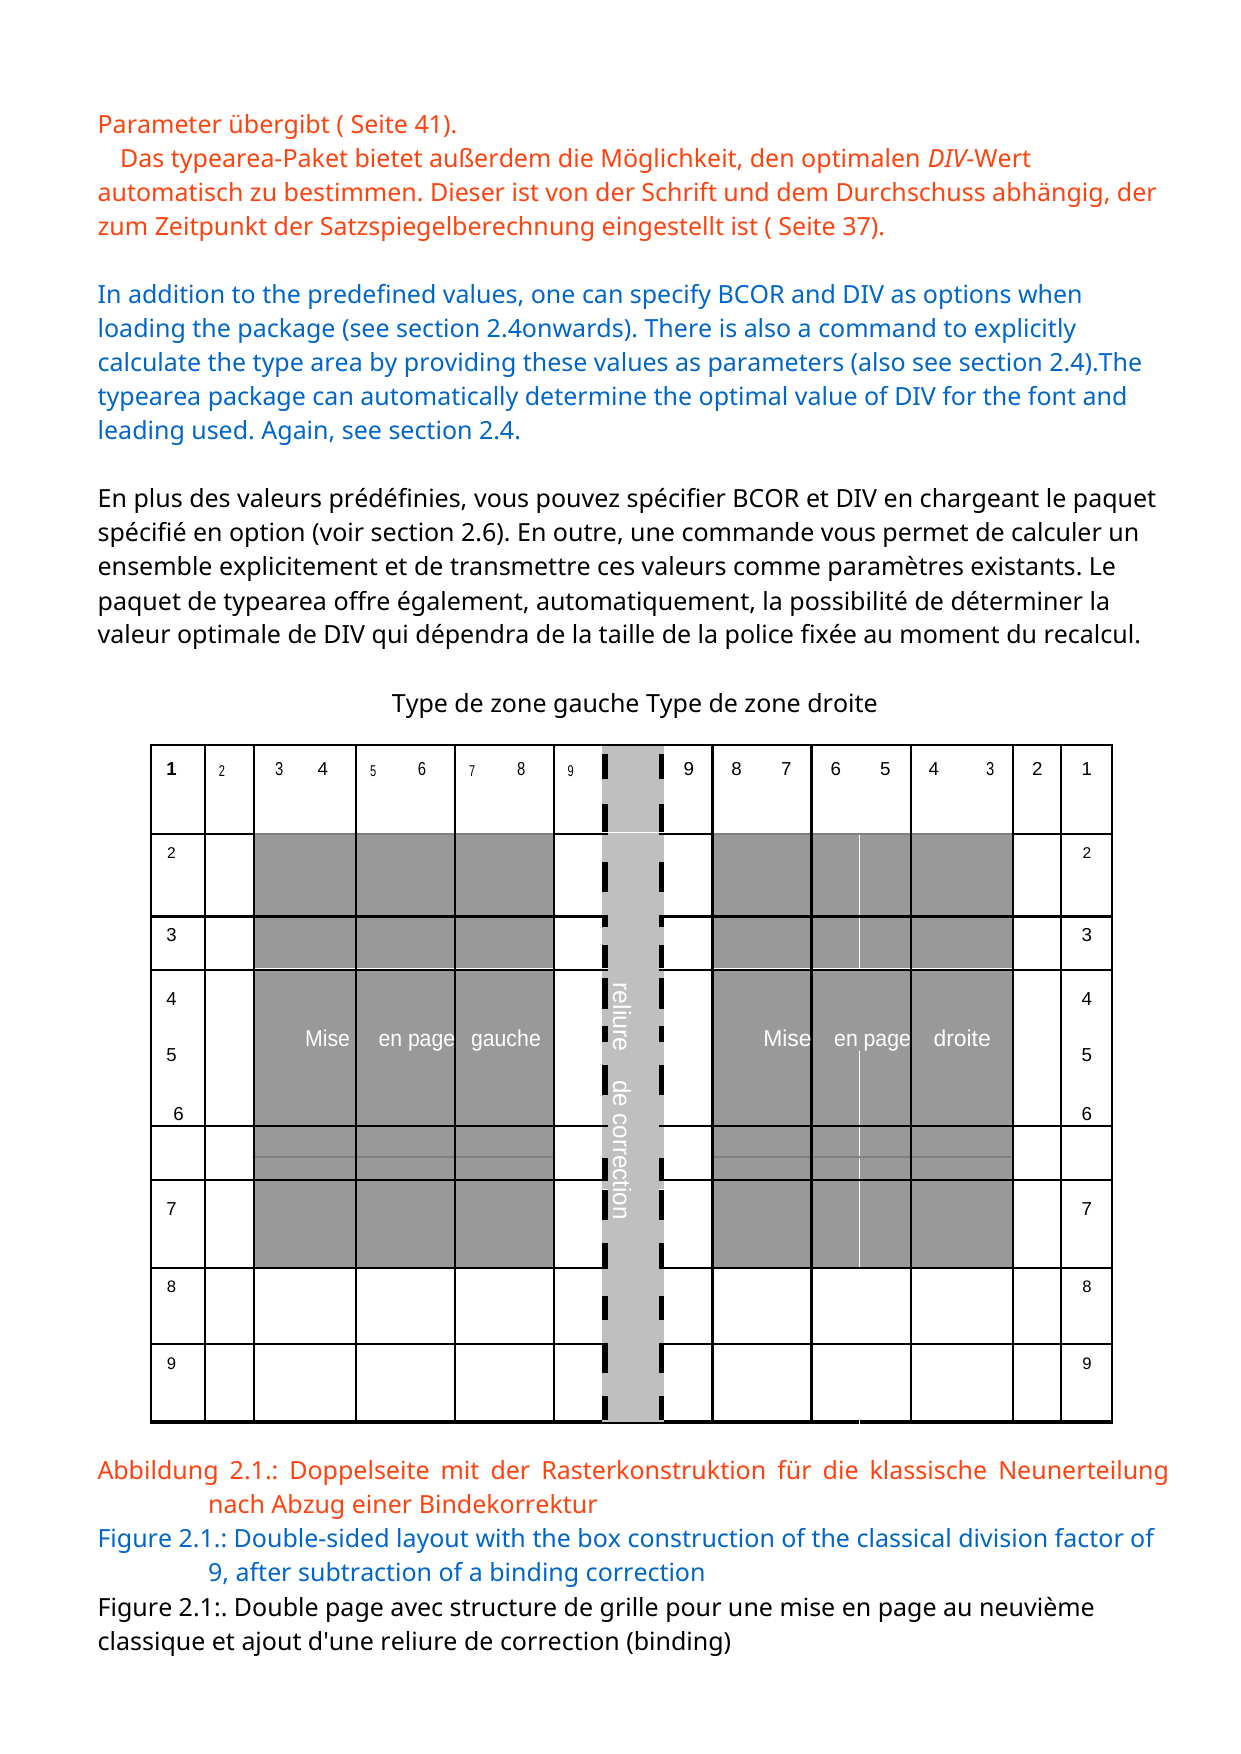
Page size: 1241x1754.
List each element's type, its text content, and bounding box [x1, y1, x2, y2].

table_cell [602, 1269, 608, 1296]
table_cell [912, 1420, 967, 1424]
text In addition to the predefined values, one can specify BCOR and DIV as options when loading the package (see section 2.4onwards). There is also a command to explicitly calculate the type area by providing these values as parameters (also see section 2.4).The typearea package can automatically determine the optimal value of DIV for the font and leading used. Again, see section 2.4. [97, 277, 1172, 447]
table_cell [1062, 1156, 1111, 1179]
table_cell [659, 835, 664, 862]
table_cell [664, 971, 711, 1009]
table_cell [1113, 1373, 1126, 1396]
table_cell [1014, 1009, 1060, 1065]
table_cell [357, 1345, 402, 1373]
table_cell 5 [152, 1009, 204, 1065]
table_header 3 [967, 746, 1012, 779]
table_cell [912, 835, 967, 862]
table_cell [860, 804, 910, 832]
table_cell [912, 1269, 967, 1296]
table_cell [304, 862, 355, 892]
table_cell [206, 1009, 253, 1065]
table_cell [659, 1127, 664, 1156]
table_cell [664, 1156, 711, 1179]
text Figure 2.1:. Double page avec structure de grille pour une mise en page au neuvième classique et ajout d'une reliure de correction (binding) [97, 1589, 1172, 1657]
table_cell [357, 1373, 402, 1396]
table_cell [912, 892, 967, 915]
table_cell [206, 918, 253, 945]
table_cell [860, 918, 910, 945]
table_cell [456, 835, 501, 862]
table_cell [967, 1127, 1012, 1156]
table_cell [1113, 779, 1126, 804]
table_cell [555, 918, 602, 945]
table_cell [659, 1009, 664, 1026]
table_cell [255, 1269, 304, 1296]
table_cell [912, 1220, 967, 1243]
table_cell [912, 1345, 967, 1373]
table_cell 8 [152, 1269, 204, 1296]
table_cell [555, 1320, 602, 1343]
table_cell [456, 1181, 501, 1220]
table_cell [760, 1127, 810, 1156]
text Das typearea-Paket bietet außerdem die Möglichkeit, den optimalen DIV-Wert automatisch zu bestimmen. Dieser ist von der Schrift und dem Durchschuss abhängig, der zum Zeitpunkt der Satzspiegelberechnung eingestellt ist ( Seite 37). [97, 140, 1172, 242]
table_cell 2 [152, 835, 204, 862]
table_cell [357, 1127, 402, 1156]
table_cell [714, 1220, 760, 1243]
table_cell [664, 1420, 711, 1424]
table_cell [152, 779, 204, 804]
table_cell [602, 945, 608, 968]
table_cell [304, 918, 355, 945]
table_cell [760, 1320, 810, 1343]
table_cell [456, 1396, 501, 1420]
table_cell [813, 862, 859, 892]
table_cell [760, 945, 810, 968]
table_cell [402, 804, 454, 832]
table_cell [967, 862, 1012, 892]
table_cell [967, 1396, 1012, 1420]
table_cell [608, 1345, 659, 1373]
table_cell [664, 1095, 711, 1125]
table_cell [1113, 969, 1126, 978]
table_cell [608, 804, 659, 832]
table_cell [714, 1095, 760, 1125]
table_cell [602, 1396, 608, 1420]
table_cell [912, 1158, 967, 1179]
table_cell [255, 835, 304, 862]
table_cell [456, 1220, 501, 1243]
table_header 4 [304, 746, 355, 779]
table_cell [813, 892, 859, 915]
table_cell [1014, 892, 1060, 915]
table_cell [255, 1158, 304, 1179]
table_cell [456, 1095, 501, 1125]
table_cell [602, 1296, 608, 1320]
table_cell [357, 1243, 402, 1267]
table_cell [357, 1320, 402, 1343]
table_cell [1014, 804, 1060, 832]
table_cell [555, 862, 602, 892]
table_cell [760, 1345, 810, 1373]
table_cell [813, 1320, 859, 1343]
table_cell [206, 1373, 253, 1396]
table_cell [912, 1320, 967, 1343]
table_cell [357, 835, 402, 862]
text Abbildung 2.1.: Doppelseite mit der Rasterkonstruktion für die klassische Neunerteilung nach Abzug einer Bindekorrektur [97, 1453, 1170, 1521]
table_cell [664, 804, 711, 832]
table_cell [255, 862, 304, 892]
table_cell [456, 1158, 501, 1179]
table_cell [304, 1095, 355, 1125]
table_cell [501, 892, 553, 915]
table_cell [304, 1220, 355, 1243]
table_cell [912, 1127, 967, 1156]
table_cell [602, 971, 608, 978]
table_cell [152, 892, 204, 915]
table_cell [813, 1373, 859, 1396]
table_cell [402, 1420, 454, 1424]
table_cell [659, 1243, 664, 1267]
table_cell [304, 1345, 355, 1373]
table_cell [304, 779, 355, 804]
table_cell [304, 1158, 355, 1179]
table_cell [1062, 1220, 1111, 1243]
table_cell [456, 1345, 501, 1373]
table_cell [664, 1373, 711, 1396]
table_cell [714, 1296, 760, 1320]
table_cell [152, 1296, 204, 1320]
table_cell [602, 918, 608, 927]
table_cell [152, 1396, 204, 1420]
table_cell [860, 1220, 910, 1243]
table_cell [357, 1095, 402, 1125]
table_cell [602, 1051, 608, 1065]
table_cell [456, 1296, 501, 1320]
table_cell [1062, 804, 1111, 832]
table_cell [860, 1095, 910, 1125]
table_cell [602, 1065, 608, 1095]
table_cell [206, 779, 253, 804]
table_cell [659, 1158, 664, 1179]
table_cell [659, 779, 664, 804]
table_cell [1113, 833, 1126, 862]
table_cell [608, 1396, 659, 1420]
table_cell [456, 918, 501, 945]
table_cell [1062, 1065, 1111, 1095]
table_cell [659, 1042, 664, 1051]
table_cell 9 [152, 1345, 204, 1373]
table_cell [402, 862, 454, 892]
table_cell [1014, 1095, 1060, 1125]
table_cell [501, 1320, 553, 1343]
table_cell [602, 835, 608, 862]
table_cell [608, 1269, 659, 1296]
table_header 7 [456, 746, 501, 779]
table_cell [304, 1127, 355, 1156]
table_cell [1113, 927, 1126, 945]
table_cell [206, 804, 253, 832]
table_cell [602, 1220, 608, 1243]
table_cell [813, 804, 859, 832]
table_header 5 [860, 746, 910, 779]
table_cell [255, 1320, 304, 1343]
table_cell [1014, 1269, 1060, 1296]
table_cell [402, 1158, 454, 1179]
table_cell [760, 1095, 810, 1125]
table_cell [967, 1095, 1012, 1125]
table_cell [255, 918, 304, 945]
table_cell [602, 1181, 608, 1189]
table_cell [357, 779, 402, 804]
table_cell [967, 1181, 1012, 1220]
table_cell [1113, 978, 1126, 1009]
table_cell [912, 945, 967, 968]
table_cell [1014, 1220, 1060, 1243]
table_cell [664, 1009, 711, 1051]
table_cell [1113, 804, 1126, 832]
table_cell [456, 1051, 501, 1065]
table_cell [760, 1420, 810, 1424]
table_cell [860, 1345, 910, 1373]
table_cell [501, 1420, 553, 1424]
table_cell [501, 1127, 553, 1156]
table_cell [664, 1127, 711, 1156]
table_cell [659, 1296, 664, 1320]
table_cell [1062, 1243, 1111, 1267]
table_cell [760, 862, 810, 892]
table_cell [760, 918, 810, 945]
table_cell [1014, 1296, 1060, 1320]
table_cell [555, 779, 602, 804]
table_cell [760, 1243, 810, 1267]
table_cell [206, 1320, 253, 1343]
table_cell [402, 892, 454, 915]
table_cell [206, 971, 253, 1009]
table_cell [206, 1420, 253, 1424]
table_cell [255, 1127, 304, 1156]
table_cell [760, 779, 810, 804]
table_cell [357, 1296, 402, 1320]
table_cell [206, 1220, 253, 1243]
table_cell [860, 1420, 910, 1424]
table_cell [967, 1320, 1012, 1343]
table_cell [1062, 1373, 1111, 1396]
table_cell [659, 862, 664, 892]
table_cell [912, 1296, 967, 1320]
table_cell [1062, 892, 1111, 915]
table_cell [659, 918, 664, 927]
table_cell [402, 945, 454, 968]
table_cell [860, 1320, 910, 1343]
table_cell [555, 1065, 602, 1095]
table_cell [357, 1158, 402, 1179]
table_cell [206, 1156, 253, 1179]
table_cell [1113, 1396, 1126, 1420]
table_cell [664, 1051, 711, 1065]
table_cell [813, 1158, 859, 1179]
table_cell [912, 1243, 967, 1267]
table_cell [912, 1095, 967, 1125]
table_cell [1113, 945, 1126, 968]
table_cell [206, 862, 253, 892]
table_cell [602, 1190, 608, 1220]
table_cell [664, 1269, 711, 1296]
table_cell [1113, 1179, 1126, 1189]
table_cell [501, 1065, 553, 1095]
table_cell [152, 1320, 204, 1343]
table_cell [813, 1065, 859, 1095]
table_cell [1014, 1243, 1060, 1267]
table_cell [456, 1065, 501, 1095]
table_cell [152, 1373, 204, 1396]
table_cell [659, 804, 664, 832]
table_cell [1062, 1127, 1111, 1156]
table_cell [813, 1420, 859, 1424]
table_cell [1113, 1243, 1126, 1267]
table_header 2 [1014, 746, 1060, 779]
table_cell [813, 1269, 859, 1296]
table_cell de correction [608, 1051, 659, 1220]
table_cell [206, 892, 253, 915]
table_cell [1062, 945, 1111, 968]
table_header [1113, 744, 1126, 754]
table_header 2 [206, 746, 253, 779]
text Figure 2.1.: Double-sided layout with the box construction of the classical division factor of 9, after subtraction of a binding correction [97, 1521, 1170, 1589]
table_cell reliure [608, 918, 659, 1051]
table_cell [206, 1127, 253, 1156]
table_cell [456, 862, 501, 892]
table_cell [760, 804, 810, 832]
table_cell [813, 1051, 859, 1065]
table_cell [714, 1181, 760, 1220]
table_cell [912, 1373, 967, 1396]
table_cell [860, 835, 910, 862]
table_cell [760, 892, 810, 915]
table_cell [555, 1181, 602, 1220]
table_cell [714, 1127, 760, 1156]
table_cell [912, 779, 967, 804]
table_header 1 [1062, 746, 1111, 779]
table_cell [206, 835, 253, 862]
table_cell [1113, 1026, 1126, 1042]
table_cell [813, 1127, 859, 1156]
table_cell [501, 1373, 553, 1396]
table_cell 4 [1062, 971, 1111, 1009]
table_cell [714, 1420, 760, 1424]
table_cell [912, 1396, 967, 1420]
table_cell [357, 804, 402, 832]
table_cell [501, 945, 553, 968]
table_cell [206, 1065, 253, 1095]
table_cell [555, 1420, 602, 1424]
table_cell [912, 862, 967, 892]
table_cell [608, 754, 659, 779]
table_cell [555, 1373, 602, 1396]
table_cell [152, 1156, 204, 1179]
table_cell [664, 1345, 711, 1373]
table_cell [501, 835, 553, 862]
table_cell [608, 1243, 659, 1267]
table_cell [1062, 1396, 1111, 1420]
table_cell [1113, 1420, 1126, 1424]
table_cell [1014, 945, 1060, 968]
table_cell [501, 1396, 553, 1420]
table_cell [501, 1051, 553, 1065]
table_cell [714, 1345, 760, 1373]
table_cell [608, 1296, 659, 1320]
table_cell [255, 804, 304, 832]
table_cell [357, 1181, 402, 1220]
table_cell [813, 1396, 859, 1420]
table_cell 6 [1062, 1095, 1111, 1125]
table_cell [1014, 918, 1060, 945]
table_cell [912, 918, 967, 945]
table_cell [602, 779, 608, 804]
table_cell [501, 1345, 553, 1373]
table_cell [714, 804, 760, 832]
table_cell [555, 1243, 602, 1267]
table_cell [967, 835, 1012, 862]
table_cell [813, 1345, 859, 1373]
table_cell [1014, 1420, 1060, 1424]
table_cell [555, 804, 602, 832]
table_cell [760, 1296, 810, 1320]
table_cell [152, 1243, 204, 1267]
table_cell [402, 835, 454, 862]
table_cell [1113, 1296, 1126, 1320]
table_cell [659, 927, 664, 945]
table_cell [1113, 1343, 1126, 1373]
table_cell [357, 918, 402, 945]
table_cell [1014, 1065, 1060, 1095]
table_cell [813, 779, 859, 804]
text Parameter übergibt ( Seite 41). [97, 106, 1172, 140]
table_cell [602, 892, 608, 915]
table_cell [602, 978, 608, 1009]
table_cell [1014, 1345, 1060, 1373]
table_cell [456, 945, 501, 968]
table_cell [555, 971, 602, 1009]
table_cell [357, 1396, 402, 1420]
table_cell [304, 835, 355, 862]
table_cell [501, 1296, 553, 1320]
table_cell [714, 1320, 760, 1343]
table_cell [555, 1127, 602, 1156]
table_cell [152, 945, 204, 968]
table_cell 9 [1062, 1345, 1111, 1373]
table_cell [659, 945, 664, 968]
table_cell [659, 1345, 664, 1373]
table_header 1 [152, 746, 204, 779]
table_cell [206, 1243, 253, 1267]
table_cell [304, 1243, 355, 1267]
table_cell [602, 754, 608, 779]
table_cell [206, 1296, 253, 1320]
text Type de zone gauche Type de zone droite [97, 685, 1172, 719]
table_cell [714, 835, 760, 862]
table_cell [860, 1296, 910, 1320]
table_cell [664, 1396, 711, 1420]
table_cell [664, 1320, 711, 1343]
table_cell [304, 945, 355, 968]
table_cell [760, 835, 810, 862]
table_cell [602, 1095, 608, 1125]
table_cell [206, 945, 253, 968]
table_cell gauche [456, 971, 553, 1051]
table_header [659, 746, 664, 754]
table_header 9 [555, 746, 602, 779]
table_cell [402, 918, 454, 945]
table_cell [714, 945, 760, 968]
table_cell [659, 978, 664, 1009]
table_cell [659, 1190, 664, 1220]
table_cell [860, 945, 910, 968]
table_cell [967, 1158, 1012, 1179]
table_cell [659, 1396, 664, 1420]
table_cell [602, 1009, 608, 1026]
table_cell [456, 1243, 501, 1267]
table_header 8 [714, 746, 760, 779]
table_cell [860, 779, 910, 804]
table_cell en page [357, 971, 454, 1051]
table_cell [357, 892, 402, 915]
table_cell 3 [1062, 918, 1111, 945]
table_cell [1062, 779, 1111, 804]
table_cell [152, 1065, 204, 1095]
table_cell [602, 1158, 608, 1179]
table_cell [255, 1065, 304, 1095]
table_cell [860, 1181, 910, 1220]
table_cell droite [912, 971, 1012, 1051]
table_cell [1113, 1095, 1126, 1125]
table_cell [664, 1181, 711, 1220]
table_cell [967, 1269, 1012, 1296]
table_cell [555, 892, 602, 915]
table_header 6 [402, 746, 454, 779]
table_cell [206, 1396, 253, 1420]
table_cell en page [813, 971, 910, 1051]
table_cell 7 [1062, 1181, 1111, 1220]
table_cell [714, 918, 760, 945]
table_cell [304, 804, 355, 832]
table_cell [664, 779, 711, 804]
table_cell [304, 1420, 355, 1424]
table_cell [255, 971, 304, 1009]
table_cell [714, 1373, 760, 1396]
table_cell [967, 918, 1012, 945]
table_cell [813, 1296, 859, 1320]
table_cell [1014, 971, 1060, 1009]
table_cell [402, 1396, 454, 1420]
table_cell [608, 1220, 659, 1243]
table_cell [967, 1065, 1012, 1095]
table_cell [1113, 1009, 1126, 1026]
table_cell [659, 1026, 664, 1042]
table_cell [760, 1269, 810, 1296]
table_cell [206, 1345, 253, 1373]
table_cell [555, 945, 602, 968]
table_cell [1113, 862, 1126, 892]
table_cell [357, 1051, 402, 1065]
table_cell [1014, 862, 1060, 892]
table_cell [456, 1320, 501, 1343]
table_cell [912, 804, 967, 832]
table_cell [967, 1420, 1012, 1424]
table_cell [967, 945, 1012, 968]
table_cell [860, 1396, 910, 1420]
table_cell Mise [714, 971, 810, 1051]
table_cell [1014, 1373, 1060, 1396]
table_cell [555, 1296, 602, 1320]
table_cell [760, 1220, 810, 1243]
table_cell [357, 1220, 402, 1243]
table_cell [402, 1269, 454, 1296]
table_cell [714, 1243, 760, 1267]
table_cell [813, 918, 859, 945]
table_cell [1062, 1320, 1111, 1343]
table_cell [608, 835, 659, 862]
table_cell [1113, 1156, 1126, 1179]
table_cell [760, 1051, 810, 1065]
table_cell [608, 892, 659, 915]
table_cell Mise [304, 971, 355, 1051]
table_cell [659, 1181, 664, 1189]
table_cell [501, 918, 553, 945]
table_cell [402, 1320, 454, 1343]
table_cell [304, 1320, 355, 1343]
table_cell [664, 1065, 711, 1095]
table_cell [1014, 779, 1060, 804]
table_cell [555, 1095, 602, 1125]
table_cell [555, 1051, 602, 1065]
table_cell [402, 1243, 454, 1267]
table_cell [402, 1373, 454, 1396]
table_cell [555, 1220, 602, 1243]
table_cell [608, 1373, 659, 1396]
table_cell [813, 1220, 859, 1243]
table_cell [402, 1095, 454, 1125]
table_cell [714, 779, 760, 804]
table_cell [813, 1181, 859, 1220]
table_cell [1014, 1127, 1060, 1156]
table_cell [608, 779, 659, 804]
table_cell [813, 1243, 859, 1267]
table_cell [1113, 1220, 1126, 1243]
table_cell [304, 1181, 355, 1220]
table_header 6 [813, 746, 859, 779]
table_cell [912, 1065, 967, 1095]
table_cell [255, 945, 304, 968]
table_cell [967, 804, 1012, 832]
table_cell [555, 1396, 602, 1420]
table_cell [967, 1220, 1012, 1243]
table_cell 2 [1062, 835, 1111, 862]
table_cell [1113, 1190, 1126, 1220]
table_cell [714, 1051, 760, 1065]
table_cell [152, 862, 204, 892]
table_cell [456, 892, 501, 915]
table_header [608, 746, 659, 754]
table_cell [813, 1095, 859, 1125]
table_cell [664, 835, 711, 862]
table_cell [714, 1065, 760, 1095]
table_cell [714, 1158, 760, 1179]
table_cell [602, 1026, 608, 1042]
table_cell [659, 754, 664, 779]
table_cell [255, 1220, 304, 1243]
table_cell [402, 1127, 454, 1156]
table_header 4 [912, 746, 967, 779]
table_cell [860, 862, 910, 892]
table_cell [912, 1181, 967, 1220]
table_cell [402, 1345, 454, 1373]
table_header 8 [501, 746, 553, 779]
table_cell 8 [1062, 1269, 1111, 1296]
table_cell [659, 1373, 664, 1396]
table_cell [714, 892, 760, 915]
table_header 9 [664, 746, 711, 779]
table_cell [255, 1345, 304, 1373]
table_cell [255, 1296, 304, 1320]
table_cell [501, 862, 553, 892]
table_cell [1062, 1296, 1111, 1320]
table_cell [860, 1269, 910, 1296]
table_cell [501, 1269, 553, 1296]
table_cell [501, 779, 553, 804]
table_cell [152, 804, 204, 832]
table_cell [255, 1243, 304, 1267]
table_cell [1113, 1051, 1126, 1065]
table_cell [860, 1373, 910, 1396]
table_cell [860, 1065, 910, 1095]
table_cell [760, 1396, 810, 1420]
table_cell [602, 1243, 608, 1267]
table_cell [402, 1065, 454, 1095]
table_cell [1113, 892, 1126, 915]
table_cell [860, 1243, 910, 1267]
table_cell [206, 1269, 253, 1296]
table_cell [456, 1420, 501, 1424]
table_cell [714, 862, 760, 892]
table_cell [760, 1065, 810, 1095]
table_cell [659, 1269, 664, 1296]
table_cell [555, 835, 602, 862]
table_cell [1113, 1267, 1126, 1296]
table_cell [1062, 862, 1111, 892]
table_cell [967, 779, 1012, 804]
table_cell [602, 1345, 608, 1373]
table_cell [255, 1009, 304, 1065]
table_cell [555, 1156, 602, 1179]
table_cell [664, 862, 711, 892]
table_cell [967, 1243, 1012, 1267]
table_cell [456, 1127, 501, 1156]
text En plus des valeurs prédéfinies, vous pouvez spécifier BCOR et DIV en chargeant le paquet spécifié en option (voir section 2.6). En outre, une commande vous permet de calculer un ensemble explicitement et de transmettre ces valeurs comme paramètres existants. Le paquet de typearea offre également, automatiquement, la possibilité de déterminer la valeur optimale de DIV qui dépendra de la taille de la police fixée au moment du recalcul. [97, 447, 1172, 651]
table_cell [1113, 754, 1126, 779]
table_cell [664, 1220, 711, 1243]
table_cell [608, 1320, 659, 1343]
table_cell 5 [1062, 1009, 1111, 1065]
table_cell [501, 1220, 553, 1243]
table_cell 4 [152, 971, 204, 1009]
table_cell [602, 1373, 608, 1396]
table_cell [602, 1320, 608, 1343]
table_cell [967, 892, 1012, 915]
table_cell [1113, 1065, 1126, 1095]
table_cell [664, 918, 711, 945]
table_cell [304, 1396, 355, 1420]
table_cell [357, 1269, 402, 1296]
table_cell [1113, 915, 1126, 927]
table_cell [760, 1158, 810, 1179]
table_cell [760, 1373, 810, 1396]
table_cell [357, 1065, 402, 1095]
table_cell 6 [152, 1095, 204, 1125]
table_cell [555, 1269, 602, 1296]
table_header 7 [760, 746, 810, 779]
table_cell [608, 862, 659, 892]
table_cell [357, 862, 402, 892]
table_cell [967, 1051, 1012, 1065]
table_cell [602, 1127, 608, 1156]
table_cell [456, 779, 501, 804]
table_cell [664, 1296, 711, 1320]
table_cell [304, 892, 355, 915]
table_cell [152, 1420, 204, 1424]
table_cell [664, 1243, 711, 1267]
table_cell [255, 892, 304, 915]
table_cell [357, 1420, 402, 1424]
table_cell [967, 1345, 1012, 1373]
table_cell [860, 1158, 910, 1179]
table_cell [402, 1220, 454, 1243]
table_cell [860, 892, 910, 915]
table_cell [402, 1051, 454, 1065]
table_cell [555, 1345, 602, 1373]
table_cell [501, 804, 553, 832]
table_cell [1014, 835, 1060, 862]
table_cell [602, 862, 608, 892]
table_cell [206, 1181, 253, 1220]
table_cell [152, 1127, 204, 1156]
table_cell [860, 1051, 910, 1065]
table_cell [659, 1095, 664, 1125]
table_cell [456, 804, 501, 832]
table_cell [664, 945, 711, 968]
table_cell [714, 1396, 760, 1420]
table_cell [1113, 1042, 1126, 1051]
table_cell [255, 1373, 304, 1396]
table_cell [304, 1051, 355, 1065]
table_cell [152, 1220, 204, 1243]
table_cell [659, 1220, 664, 1243]
table_cell [714, 1269, 760, 1296]
table_cell [255, 1396, 304, 1420]
table_cell [501, 1095, 553, 1125]
table_cell [659, 1065, 664, 1095]
table_cell [813, 835, 859, 862]
table_cell [456, 1269, 501, 1296]
table_cell [255, 1095, 304, 1125]
table_cell [659, 1051, 664, 1065]
table_header 5 [357, 746, 402, 779]
table_cell [813, 945, 859, 968]
table_cell [304, 1065, 355, 1095]
table_cell [501, 1181, 553, 1220]
table_cell [402, 1296, 454, 1320]
table_cell [402, 779, 454, 804]
table_header [602, 746, 608, 754]
table_cell [255, 779, 304, 804]
table_cell [1014, 1396, 1060, 1420]
table_cell [602, 804, 608, 832]
table_cell 3 [152, 918, 204, 945]
table_cell [304, 1296, 355, 1320]
table_cell [1113, 1125, 1126, 1156]
table_cell [967, 1296, 1012, 1320]
table_header 3 [255, 746, 304, 779]
table_cell [456, 1373, 501, 1396]
table_cell [1014, 1320, 1060, 1343]
table_cell [659, 892, 664, 915]
table_cell [659, 1320, 664, 1343]
table_cell [206, 1095, 253, 1125]
table_cell [555, 1009, 602, 1051]
table_cell [1014, 1156, 1060, 1179]
table_cell [304, 1269, 355, 1296]
table_cell [967, 1373, 1012, 1396]
table_cell [1113, 1320, 1126, 1343]
table_cell [357, 945, 402, 968]
table_cell [602, 927, 608, 945]
table_cell [501, 1158, 553, 1179]
table_cell [912, 1051, 967, 1065]
table_cell [860, 1127, 910, 1156]
table_cell [664, 892, 711, 915]
table_cell [501, 1243, 553, 1267]
table_cell [402, 1181, 454, 1220]
table_cell [1014, 1181, 1060, 1220]
table_cell [760, 1181, 810, 1220]
table_cell [1062, 1420, 1111, 1424]
table_cell 7 [152, 1181, 204, 1220]
table_cell [602, 1042, 608, 1051]
table_cell [255, 1420, 304, 1424]
table_cell [255, 1181, 304, 1220]
table_cell [304, 1373, 355, 1396]
